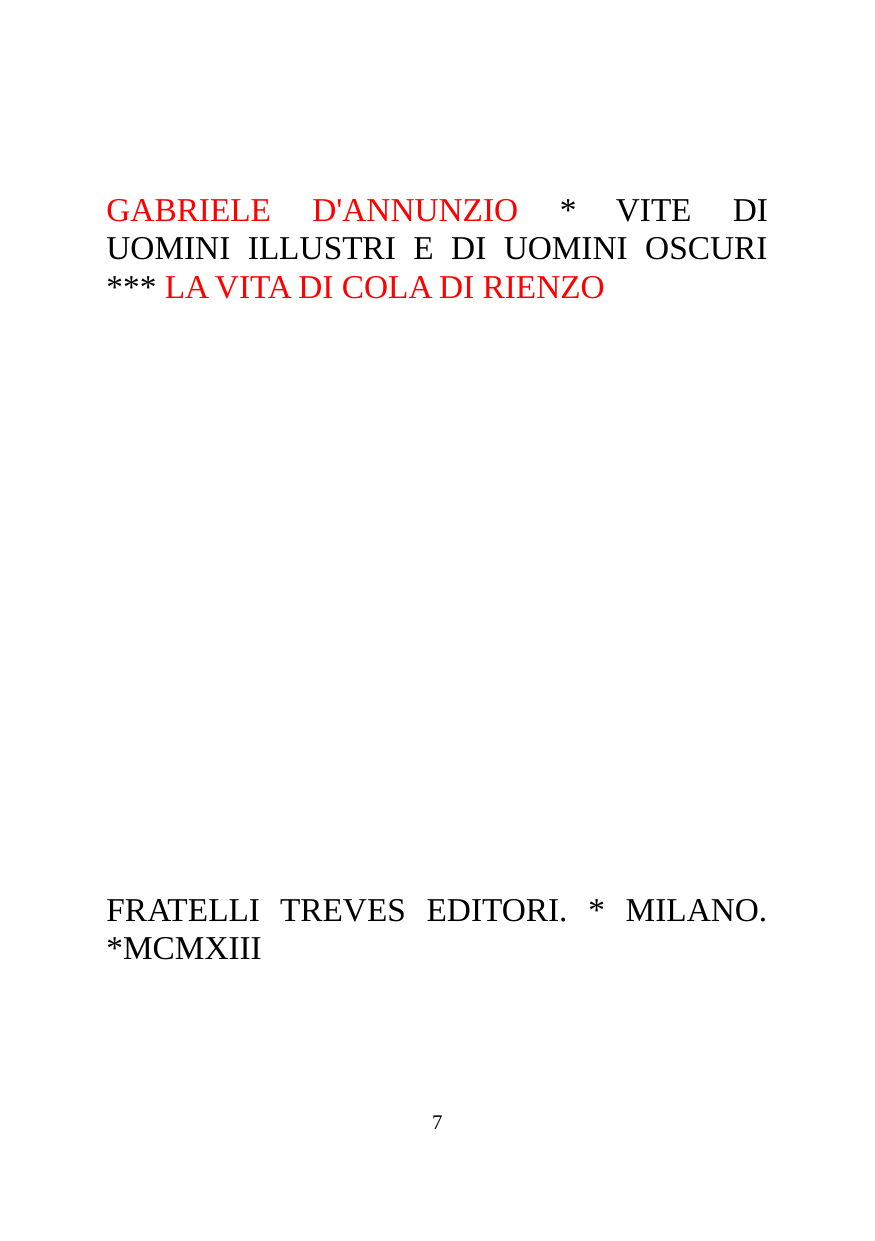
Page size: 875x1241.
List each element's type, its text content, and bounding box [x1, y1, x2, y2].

text GABRIELE D'ANNUNZIO * VITE DI UOMINI ILLUSTRI E DI UOMINI OSCURI *** LA VITA DI COLA DI RIENZO [106, 190, 768, 305]
text FRATELLI TREVES EDITORI. * MILANO. *MCMXIII [106, 890, 768, 967]
